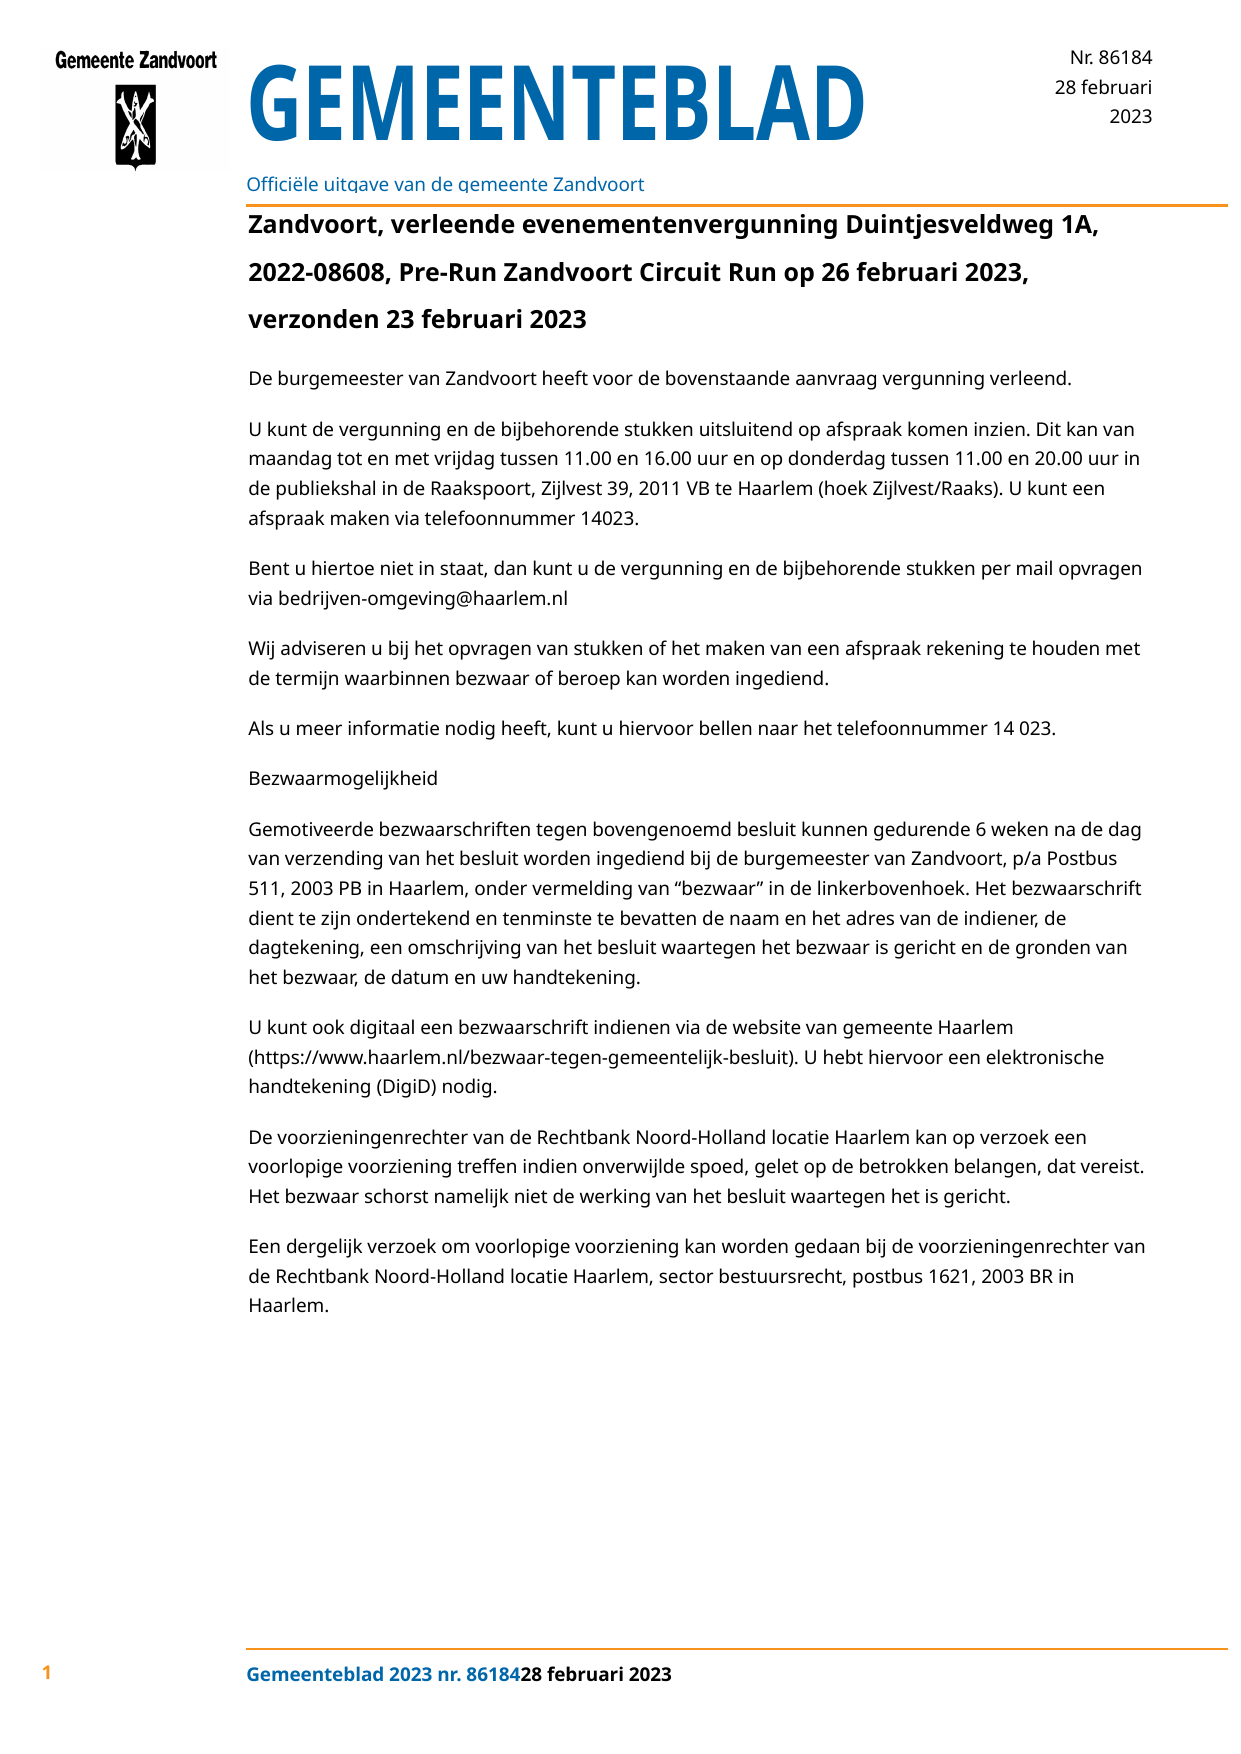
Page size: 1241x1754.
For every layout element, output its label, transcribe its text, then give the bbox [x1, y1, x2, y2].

text De voorzieningenrechter van de Rechtbank Noord-Holland locatie Haarlem kan op verzoek een voorlopige voorziening treffen indien onverwijlde spoed, gelet op de betrokken belangen, dat vereist. Het bezwaar schorst namelijk niet de werking van het besluit waartegen het is gericht. [248, 1124, 1152, 1209]
text Bezwaarmogelijkheid [248, 766, 1152, 791]
text Zandvoort, verleende evenementenvergunning Duintjesveldweg 1A, 2022-08608, Pre-Run Zandvoort Circuit Run op 26 februari 2023, verzonden 23 februari 2023 [248, 207, 1152, 336]
text U kunt de vergunning en de bijbehorende stukken uitsluitend op afspraak komen inzien. Dit kan van maandag tot en met vrijdag tussen 11.00 en 16.00 uur en op donderdag tussen 11.00 en 20.00 uur in de publiekshal in de Raakspoort, Zijlvest 39, 2011 VB te Haarlem (hoek Zijlvest/Raaks). U kunt een afspraak maken via telefoonnummer 14023. [248, 416, 1152, 530]
text U kunt ook digitaal een bezwaarschrift indienen via de website van gemeente Haarlem (https://www.haarlem.nl/bezwaar-tegen-gemeentelijk-besluit). U hebt hiervoor een elektronische handtekening (DigiD) nodig. [248, 1014, 1152, 1099]
text Als u meer informatie nodig heeft, kunt u hiervoor bellen naar het telefoonnummer 14 023. [248, 715, 1152, 741]
text Een dergelijk verzoek om voorlopige voorziening kan worden gedaan bij de voorzieningenrechter van de Rechtbank Noord-Holland locatie Haarlem, sector bestuursrecht, postbus 1621, 2003 BR in Haarlem. [248, 1233, 1152, 1318]
text Wij adviseren u bij het opvragen van stukken of het maken van een afspraak rekening te houden met de termijn waarbinnen bezwaar of beroep kan worden ingediend. [248, 635, 1152, 690]
text De burgemeester van Zandvoort heeft voor de bovenstaande aanvraag vergunning verleend. [248, 366, 1152, 391]
text Gemotiveerde bezwaarschriften tegen bovengenoemd besluit kunnen gedurende 6 weken na de dag van verzending van het besluit worden ingediend bij de burgemeester van Zandvoort, p/a Postbus 511, 2003 PB in Haarlem, onder vermelding van “bezwaar” in de linkerbovenhoek. Het bezwaarschrift dient te zijn ondertekend en tenminste te bevatten de naam en het adres van de indiener, de dagtekening, een omschrijving van het besluit waartegen het bezwaar is gericht en de gronden van het bezwaar, de datum en uw handtekening. [248, 816, 1152, 989]
text Bent u hiertoe niet in staat, dan kunt u de vergunning en de bijbehorende stukken per mail opvragen via bedrijven-omgeving@haarlem.nl [248, 555, 1152, 610]
picture [41, 47, 231, 172]
